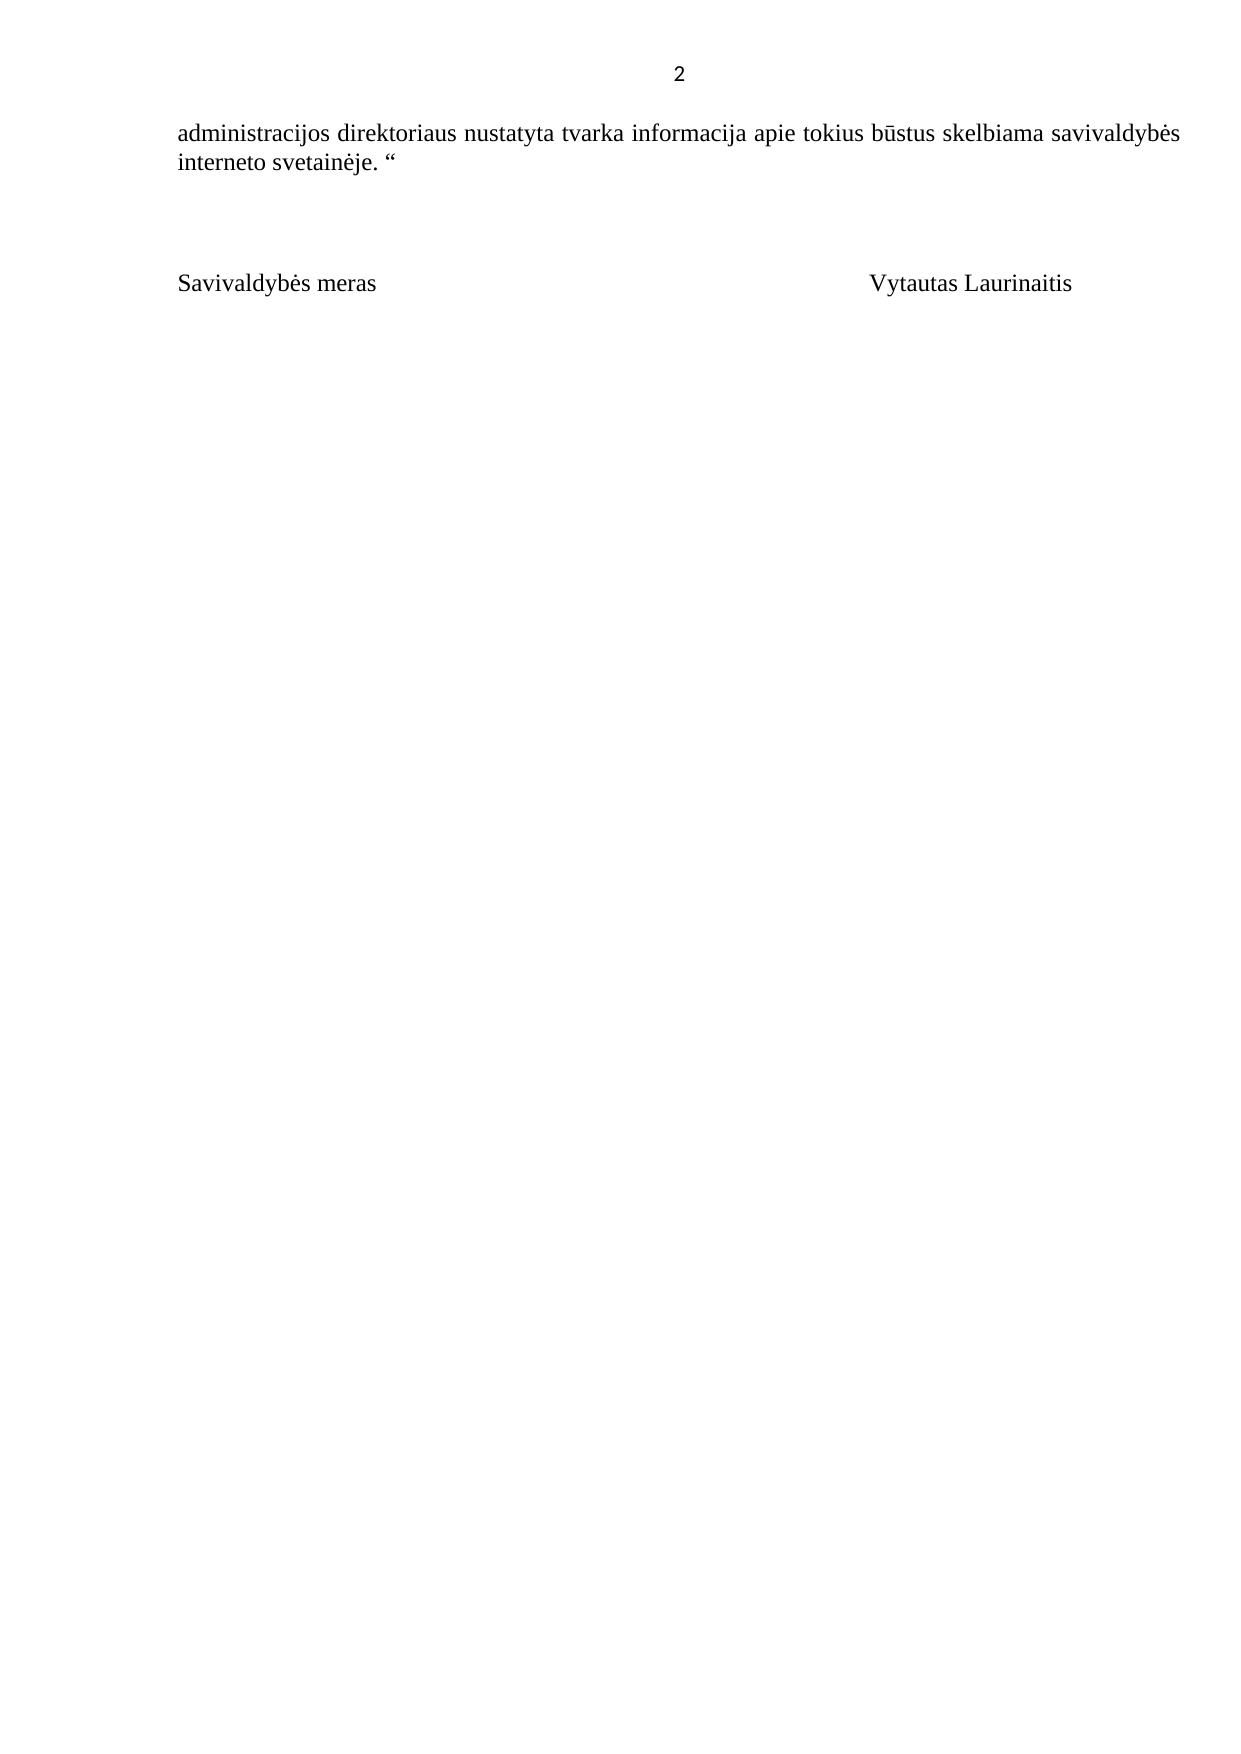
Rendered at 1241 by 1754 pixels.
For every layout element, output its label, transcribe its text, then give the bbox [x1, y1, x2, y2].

text administracijos direktoriaus nustatyta tvarka informacija apie tokius būstus skelbiama savivaldybės interneto svetainėje. “ [177, 118, 1181, 176]
text Savivaldybės meras Vytautas Laurinaitis [177, 268, 1181, 297]
